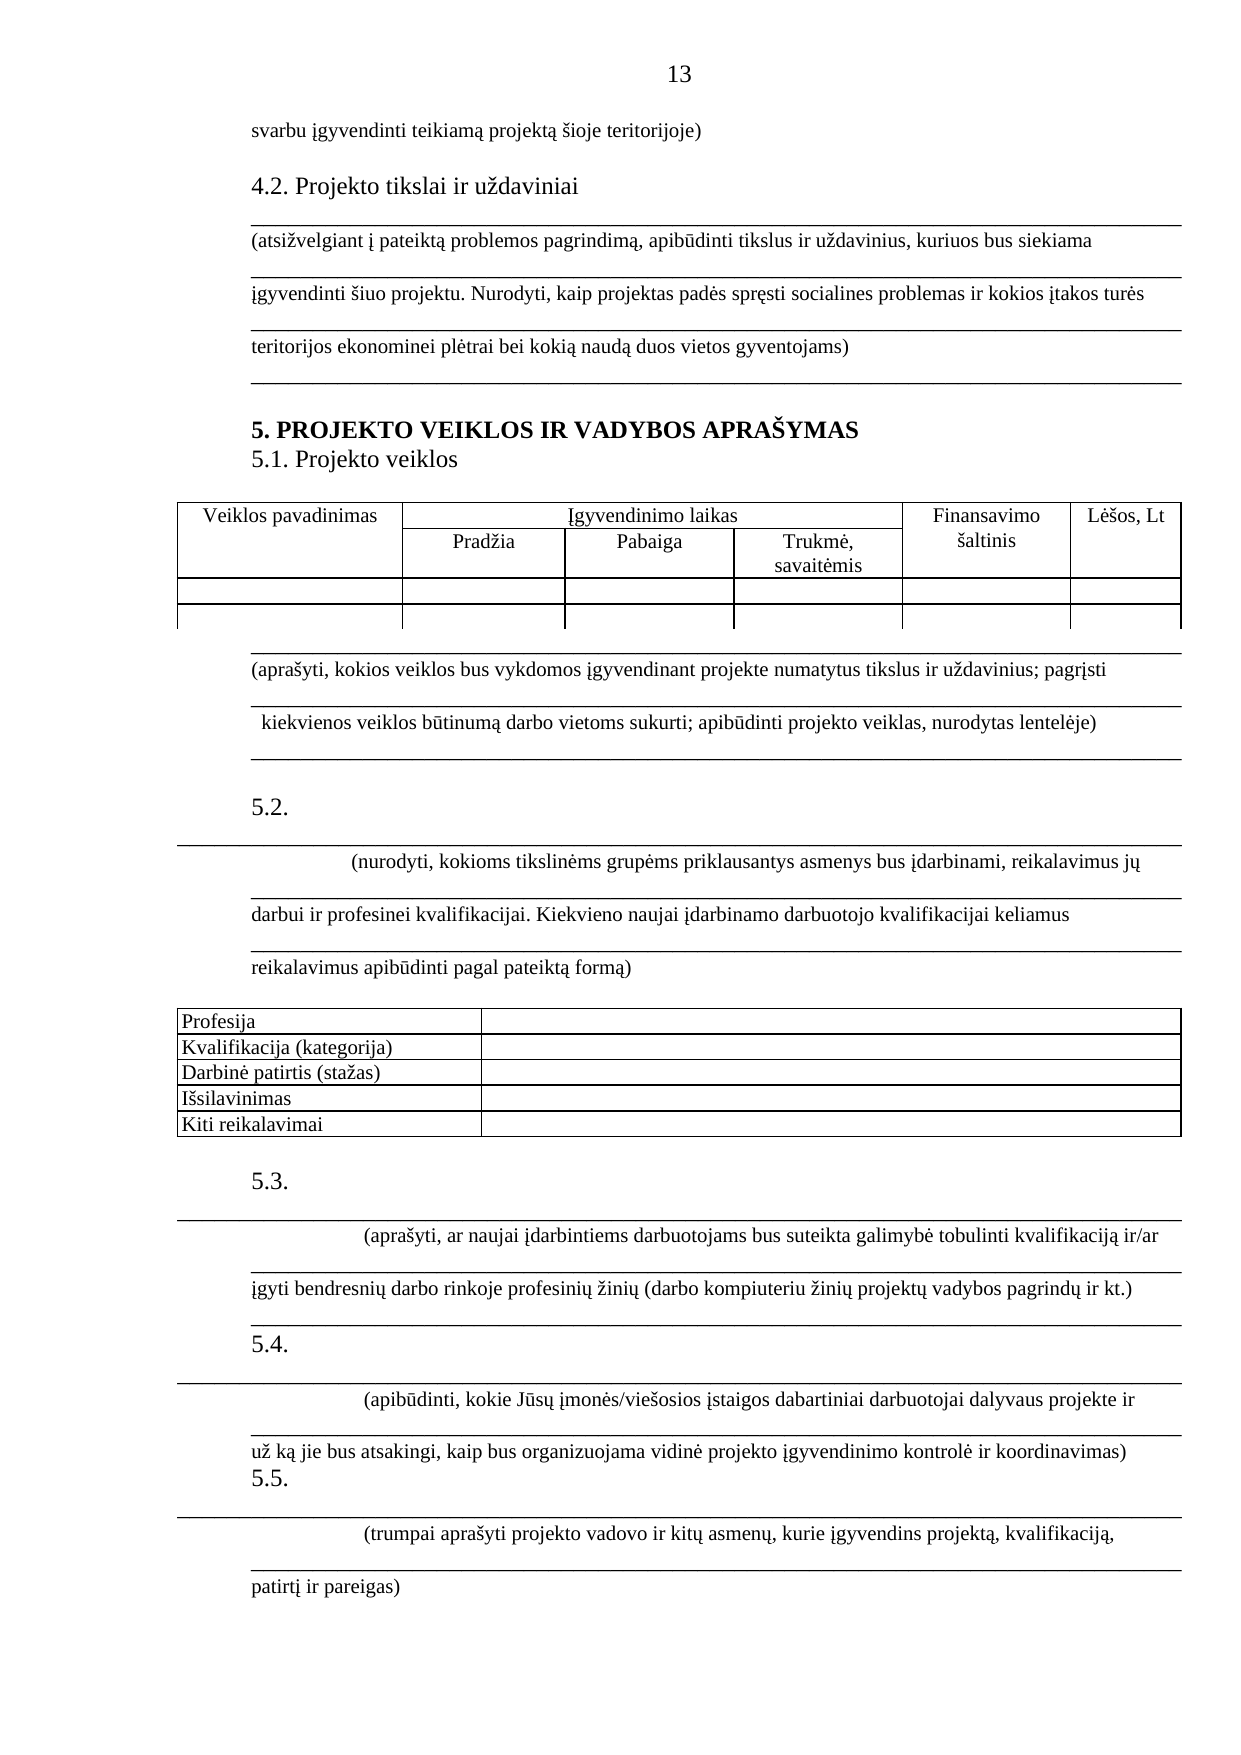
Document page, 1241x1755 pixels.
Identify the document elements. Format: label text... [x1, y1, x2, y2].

text (aprašyti, kokios veiklos bus vykdomos įgyvendinant projekte numatytus tikslus ir uždavinius; pagrįsti [177, 657, 1181, 681]
table_cell [903, 605, 907, 628]
text 5. PROJEKTO VEIKLOS IR VADYBOS APRAŠYMAS [177, 416, 1181, 444]
table_cell [903, 579, 907, 603]
text už ką jie bus atsakingi, kaip bus organizuojama vidinė projekto įgyvendinimo kontrolė ir koordinavimas) [177, 1439, 1181, 1463]
text įgyti bendresnių darbo rinkoje profesinių žinių (darbo kompiuteriu žinių projektų vadybos pagrindų ir kt.) [177, 1276, 1181, 1300]
text 5.5. [177, 1463, 1181, 1517]
text (aprašyti, ar naujai įdarbintiems darbuotojams bus suteikta galimybė tobulinti kvalifikaciją ir/ar [290, 1223, 1181, 1247]
table_cell [482, 1112, 486, 1136]
table_cell [1066, 605, 1070, 628]
text (nurodyti, kokioms tikslinėms grupėms priklausantys asmenys bus įdarbinami, reikalavimus jų [277, 849, 1181, 873]
table_cell [1071, 605, 1075, 628]
text darbui ir profesinei kvalifikacijai. Kiekvieno naujai įdarbinamo darbuotojo kvalifikacijai keliamus [177, 902, 1181, 926]
table_header [482, 1009, 486, 1033]
text 5.2. [177, 792, 1181, 845]
text teritorijos ekonominei plėtrai bei kokią naudą duos vietos gyventojams) [177, 334, 1181, 358]
text 5.3. [177, 1166, 1181, 1220]
table_cell [898, 605, 902, 628]
table_cell [398, 579, 402, 603]
text 5.1. Projekto veiklos [177, 444, 1181, 473]
text svarbu įgyvendinti teikiamą projektą šioje teritorijoje) [177, 118, 1181, 142]
table_cell [398, 605, 402, 628]
text (trumpai aprašyti projekto vadovo ir kitų asmenų, kurie įgyvendins projektą, kvalifikaciją, [290, 1521, 1181, 1545]
text (apibūdinti, kokie Jūsų įmonės/viešosios įstaigos dabartiniai darbuotojai dalyvaus projekte ir [290, 1387, 1181, 1411]
text 4.2. Projekto tikslai ir uždaviniai [177, 171, 1181, 200]
text patirtį ir pareigas) [177, 1574, 1181, 1598]
table_header Lėšos, Lt [1071, 503, 1180, 577]
table_cell [1071, 579, 1075, 603]
table_cell Pabaiga [566, 529, 733, 577]
table_cell [482, 1035, 486, 1059]
text 5.4. [177, 1329, 1181, 1383]
table_cell Pradžia [403, 529, 564, 577]
table_cell [1066, 579, 1070, 603]
table_cell [403, 579, 407, 603]
table_header Veiklos pavadinimas [178, 503, 402, 577]
table_cell [482, 1086, 486, 1110]
table_cell [898, 579, 902, 603]
text įgyvendinti šiuo projektu. Nurodyti, kaip projektas padės spręsti socialines problemas ir kokios įtakos turės [177, 281, 1181, 305]
text reikalavimus apibūdinti pagal pateiktą formą) [177, 955, 1181, 979]
table_header Finansavimo šaltinis [903, 503, 1070, 577]
text kiekvienos veiklos būtinumą darbo vietoms sukurti; apibūdinti projekto veiklas, nurodytas lentelėje) [177, 710, 1181, 734]
text (atsižvelgiant į pateiktą problemos pagrindimą, apibūdinti tikslus ir uždavinius, kuriuos bus siekiama [177, 228, 1181, 252]
table_cell [482, 1060, 486, 1084]
table_cell [403, 605, 407, 628]
